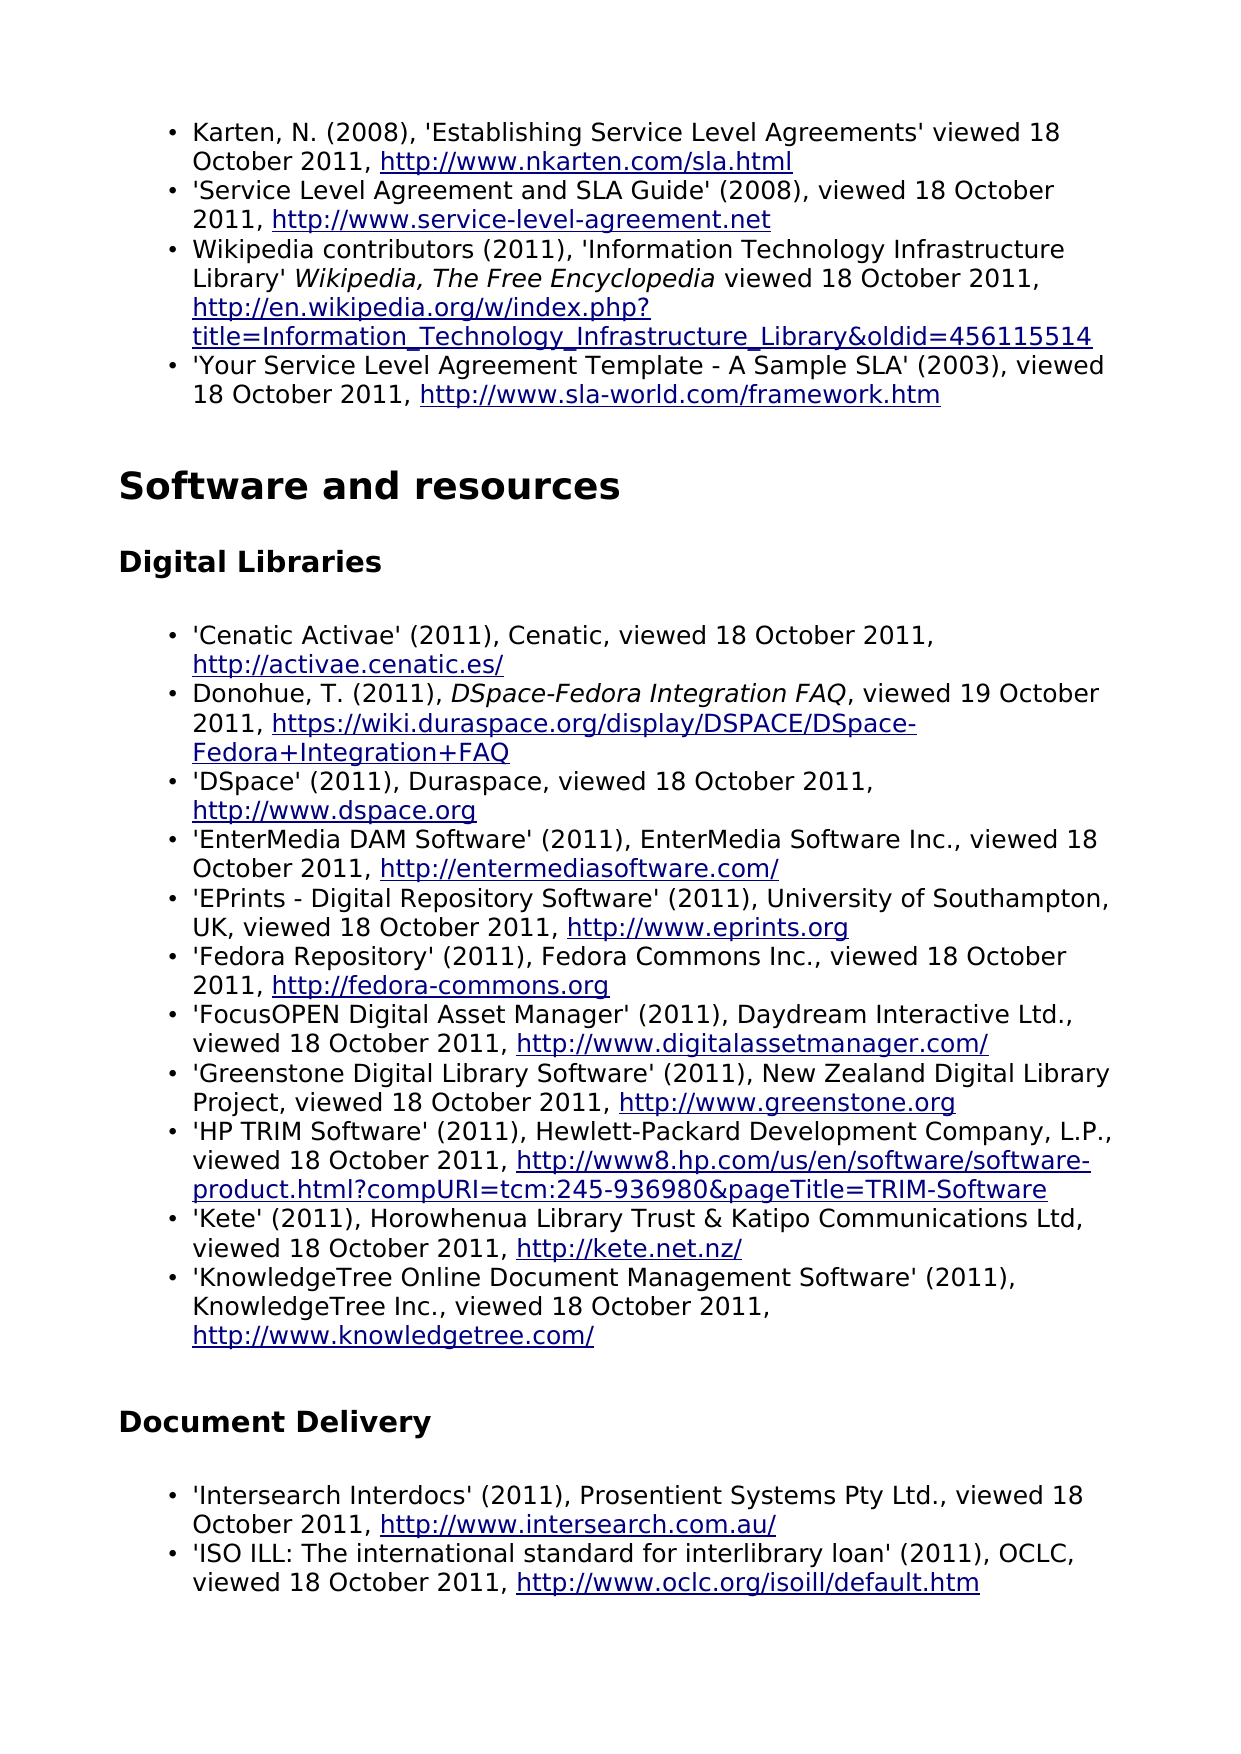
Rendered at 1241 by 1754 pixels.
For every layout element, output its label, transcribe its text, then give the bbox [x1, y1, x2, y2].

subtitle Software and resources [118, 464, 1122, 508]
list 'EnterMedia DAM Software' (2011), EnterMedia Software Inc., viewed 18 October 2011, http://entermediasoftware.com/ [177, 826, 1122, 884]
subtitle Digital Libraries [118, 545, 1122, 579]
list 'Greenstone Digital Library Software' (2011), New Zealand Digital Library Project, viewed 18 October 2011, http://www.greenstone.org [177, 1059, 1122, 1117]
list 'Fedora Repository' (2011), Fedora Commons Inc., viewed 18 October 2011, http://fedora-commons.org [177, 942, 1122, 1001]
subtitle Document Delivery [118, 1405, 1122, 1439]
list 'Service Level Agreement and SLA Guide' (2008), viewed 18 October 2011, http://www.service-level-agreement.net [177, 176, 1122, 235]
list 'Kete' (2011), Horowhenua Library Trust & Katipo Communications Ltd, viewed 18 October 2011, http://kete.net.nz/ [177, 1205, 1122, 1263]
list 'DSpace' (2011), Duraspace, viewed 18 October 2011, http://www.dspace.org [177, 767, 1122, 826]
list 'KnowledgeTree Online Document Management Software' (2011), KnowledgeTree Inc., viewed 18 October 2011, http://www.knowledgetree.com/ [177, 1263, 1122, 1351]
list 'Intersearch Interdocs' (2011), Prosentient Systems Pty Ltd., viewed 18 October 2011, http://www.intersearch.com.au/ [177, 1481, 1122, 1539]
list 'ISO ILL: The international standard for interlibrary loan' (2011), OCLC, viewed 18 October 2011, http://www.oclc.org/isoill/default.htm [177, 1539, 1122, 1598]
list 'HP TRIM Software' (2011), Hewlett-Packard Development Company, L.P., viewed 18 October 2011, http://www8.hp.com/us/en/software/software-product.html?compURI=tcm:245-936980&pageTitle=TRIM-Software [177, 1117, 1122, 1205]
list 'Cenatic Activae' (2011), Cenatic, viewed 18 October 2011, http://activae.cenatic.es/ [177, 621, 1122, 680]
list 'Your Service Level Agreement Template - A Sample SLA' (2003), viewed 18 October 2011, http://www.sla-world.com/framework.htm [177, 351, 1122, 410]
list Donohue, T. (2011), DSpace-Fedora Integration FAQ, viewed 19 October 2011, https://wiki.duraspace.org/display/DSPACE/DSpace-Fedora+Integration+FAQ [177, 680, 1122, 767]
list 'EPrints - Digital Repository Software' (2011), University of Southampton, UK, viewed 18 October 2011, http://www.eprints.org [177, 884, 1122, 942]
list Wikipedia contributors (2011), 'Information Technology Infrastructure Library' Wikipedia, The Free Encyclopedia viewed 18 October 2011, http://en.wikipedia.org/w/index.php?title=Information_Technology_Infrastructure_Library&oldid=456115514 [177, 235, 1122, 351]
list 'FocusOPEN Digital Asset Manager' (2011), Daydream Interactive Ltd., viewed 18 October 2011, http://www.digitalassetmanager.com/ [177, 1001, 1122, 1059]
list Karten, N. (2008), 'Establishing Service Level Agreements' viewed 18 October 2011, http://www.nkarten.com/sla.html [177, 118, 1122, 176]
